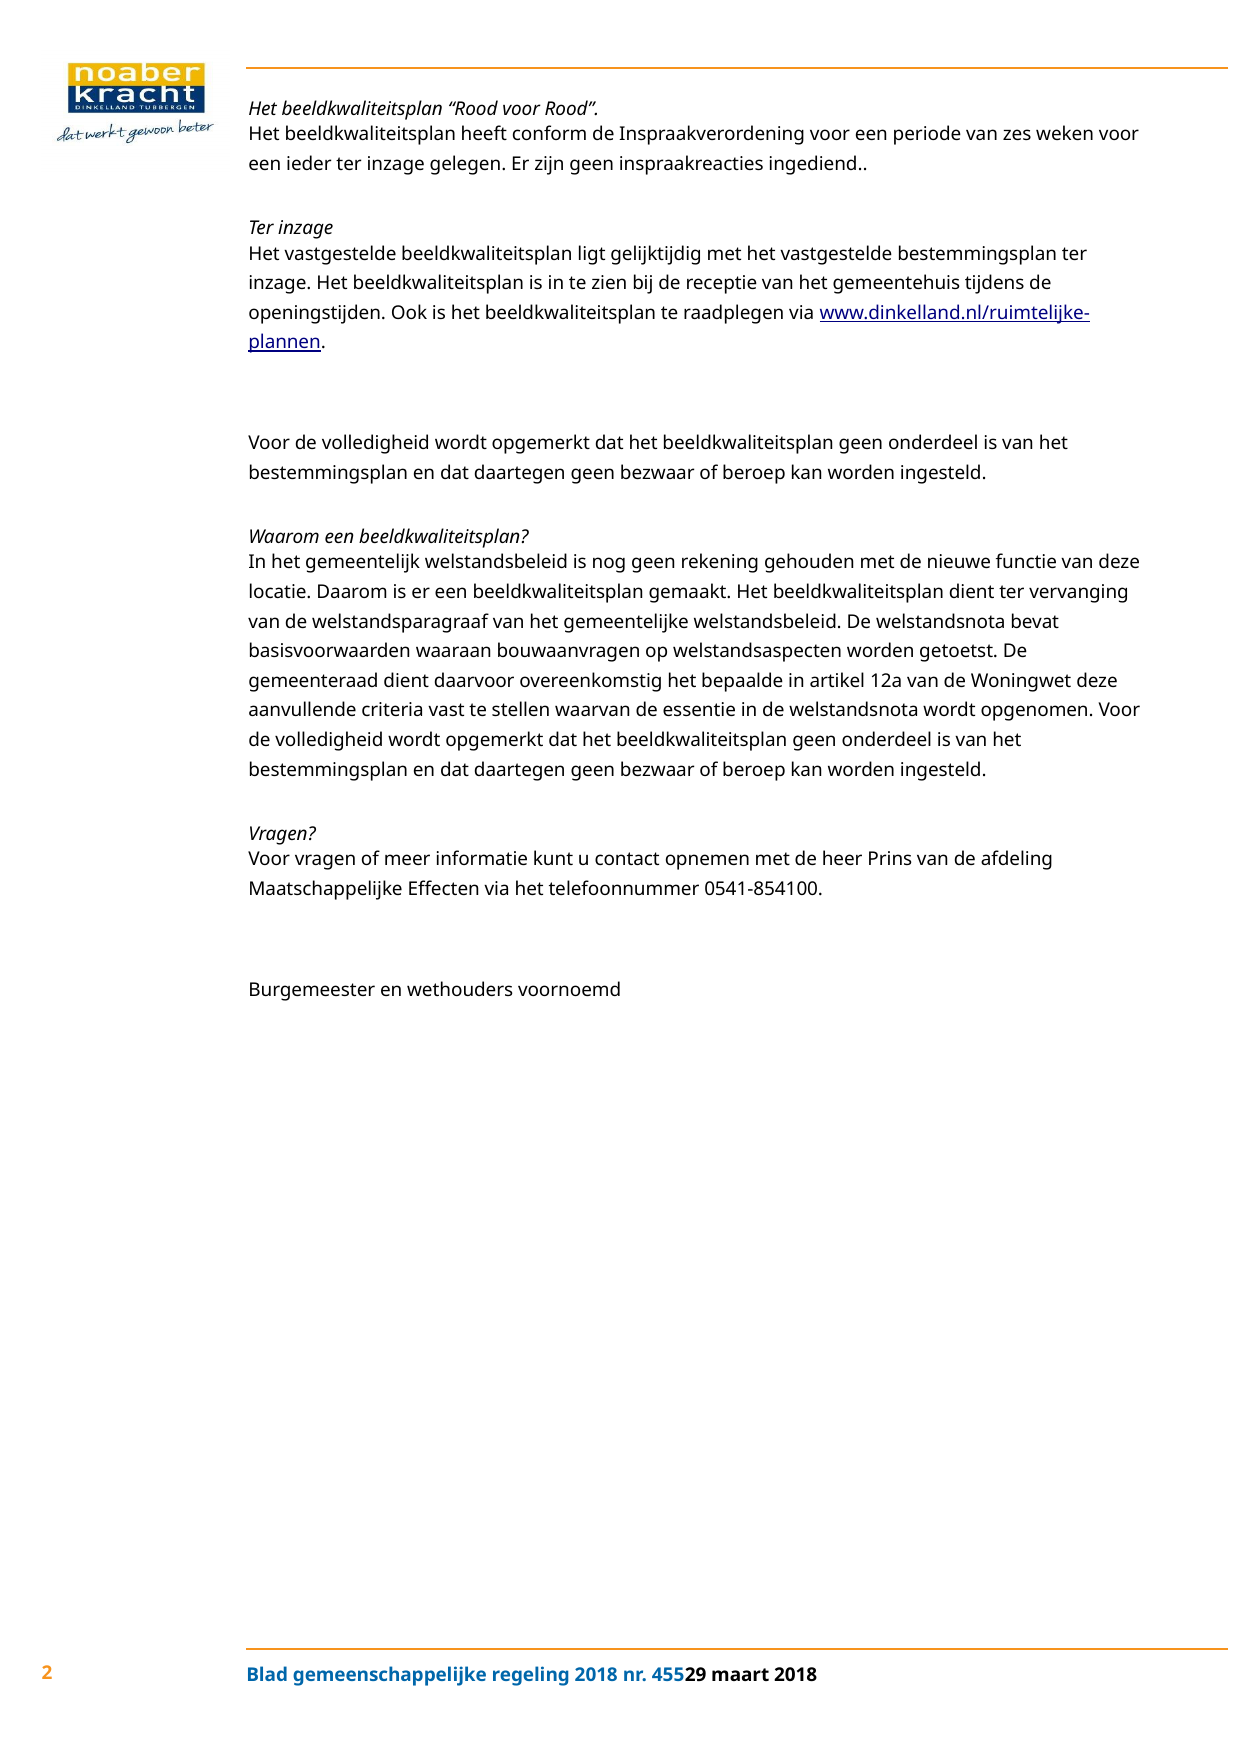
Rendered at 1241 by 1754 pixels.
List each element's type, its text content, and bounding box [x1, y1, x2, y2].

text Vragen? [248, 820, 1152, 845]
picture [41, 47, 231, 172]
text Het beeldkwaliteitsplan “Rood voor Rood”. [248, 95, 1152, 121]
text Waarom een beeldkwaliteitsplan? [248, 523, 1152, 549]
text Het beeldkwaliteitsplan heeft conform de Inspraakverordening voor een periode van zes weken voor een ieder ter inzage gelegen. Er zijn geen inspraakreacties ingediend.. [248, 121, 1152, 176]
text Voor vragen of meer informatie kunt u contact opnemen met de heer Prins van de afdeling Maatschappelijke Effecten via het telefoonnummer 0541-854100. [248, 845, 1152, 901]
text In het gemeentelijk welstandsbeleid is nog geen rekening gehouden met de nieuwe functie van deze locatie. Daarom is er een beeldkwaliteitsplan gemaakt. Het beeldkwaliteitsplan dient ter vervanging van de welstandsparagraaf van het gemeentelijke welstandsbeleid. De welstandsnota bevat basisvoorwaarden waaraan bouwaanvragen op welstandsaspecten worden getoetst. De gemeenteraad dient daarvoor overeenkomstig het bepaalde in artikel 12a van de Woningwet deze aanvullende criteria vast te stellen waarvan de essentie in de welstandsnota wordt opgenomen. Voor de volledigheid wordt opgemerkt dat het beeldkwaliteitsplan geen onderdeel is van het bestemmingsplan en dat daartegen geen bezwaar of beroep kan worden ingesteld. [248, 549, 1152, 781]
text Voor de volledigheid wordt opgemerkt dat het beeldkwaliteitsplan geen onderdeel is van het bestemmingsplan en dat daartegen geen bezwaar of beroep kan worden ingesteld. [248, 429, 1152, 485]
text Ter inzage [248, 214, 1152, 240]
text Burgemeester en wethouders voornoemd [248, 976, 1152, 1002]
text Het vastgestelde beeldkwaliteitsplan ligt gelijktijdig met het vastgestelde bestemmingsplan ter inzage. Het beeldkwaliteitsplan is in te zien bij de receptie van het gemeentehuis tijdens de openingstijden. Ook is het beeldkwaliteitsplan te raadplegen via www.dinkelland.nl/ruimtelijke-plannen. [248, 240, 1152, 354]
